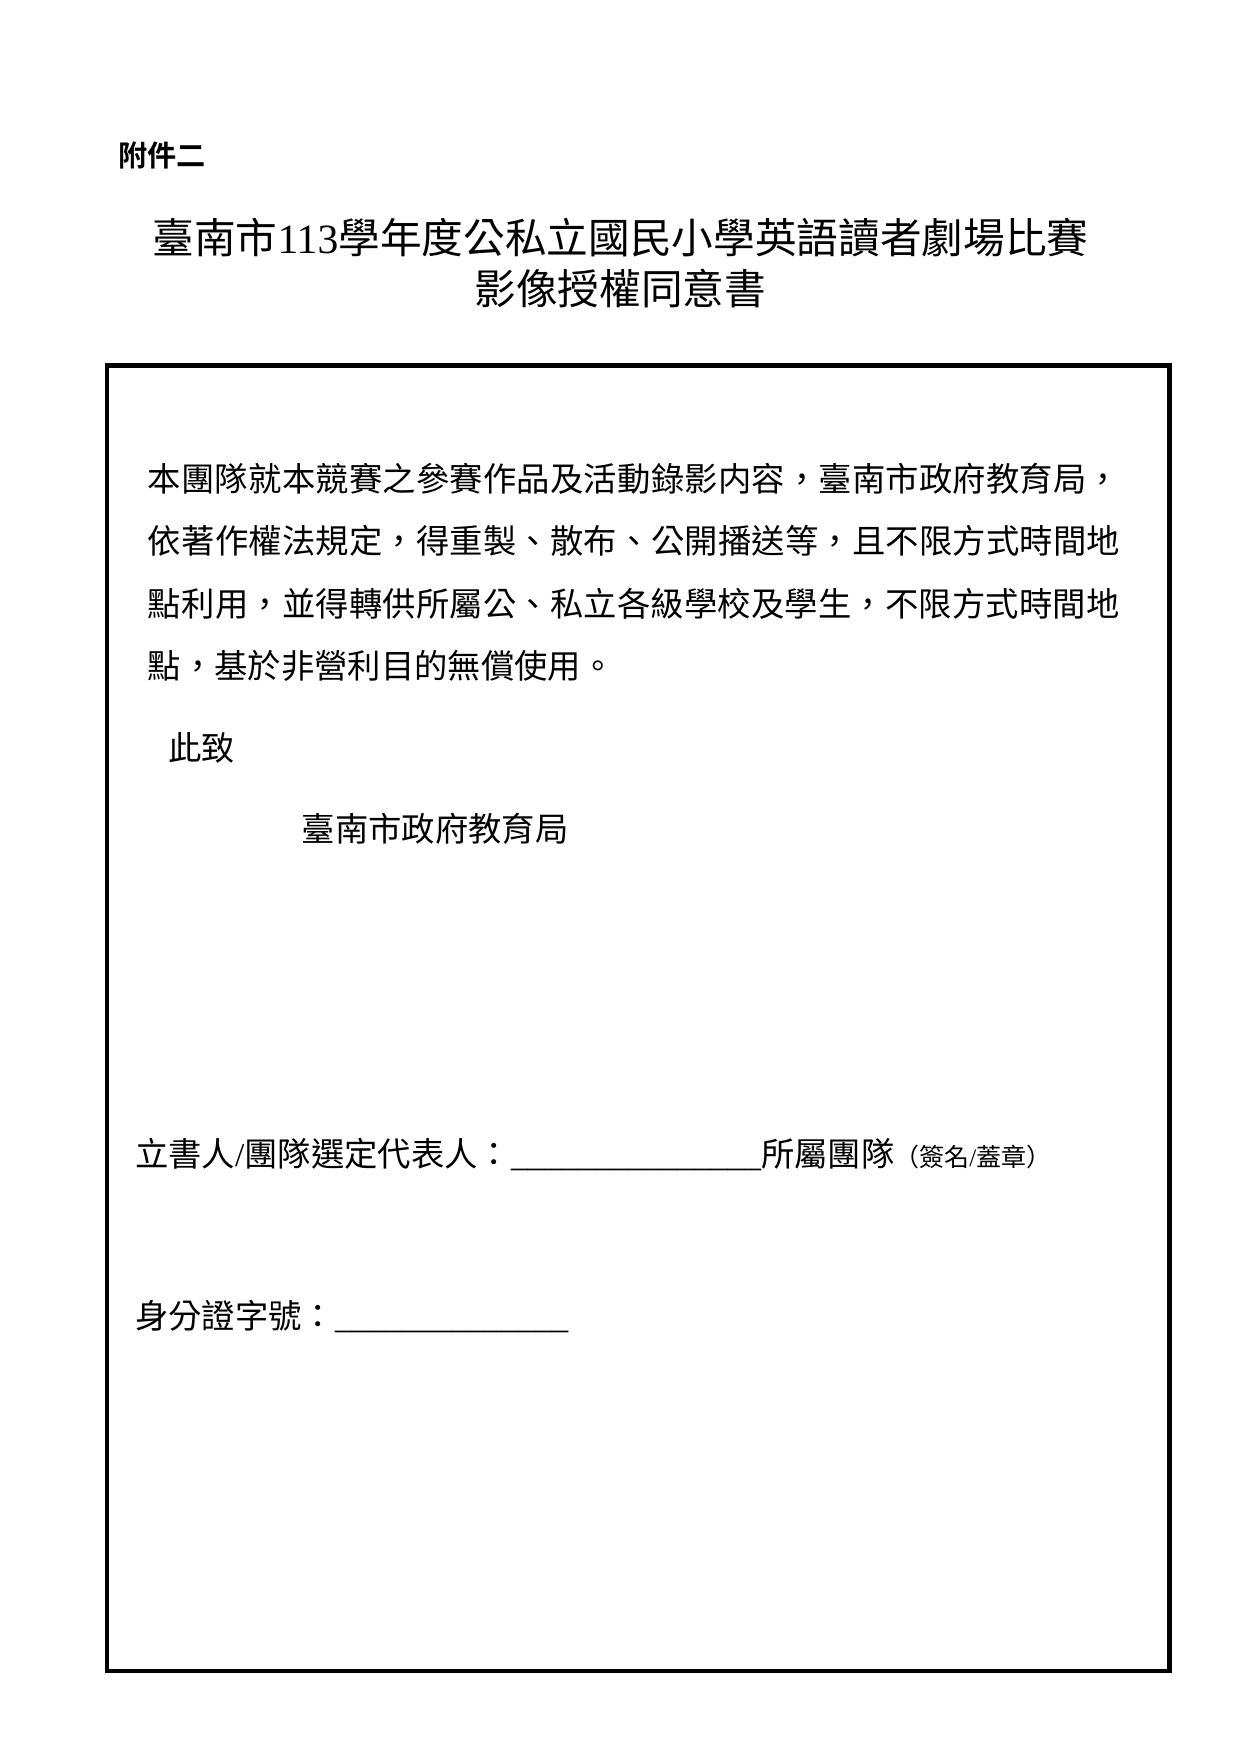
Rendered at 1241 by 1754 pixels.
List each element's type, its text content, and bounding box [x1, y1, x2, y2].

text 臺南市113學年度公私立國民小學英語讀者劇場比賽 [118, 193, 1122, 256]
text 影像授權同意書 [118, 256, 1122, 316]
text 附件二 [118, 112, 1122, 175]
